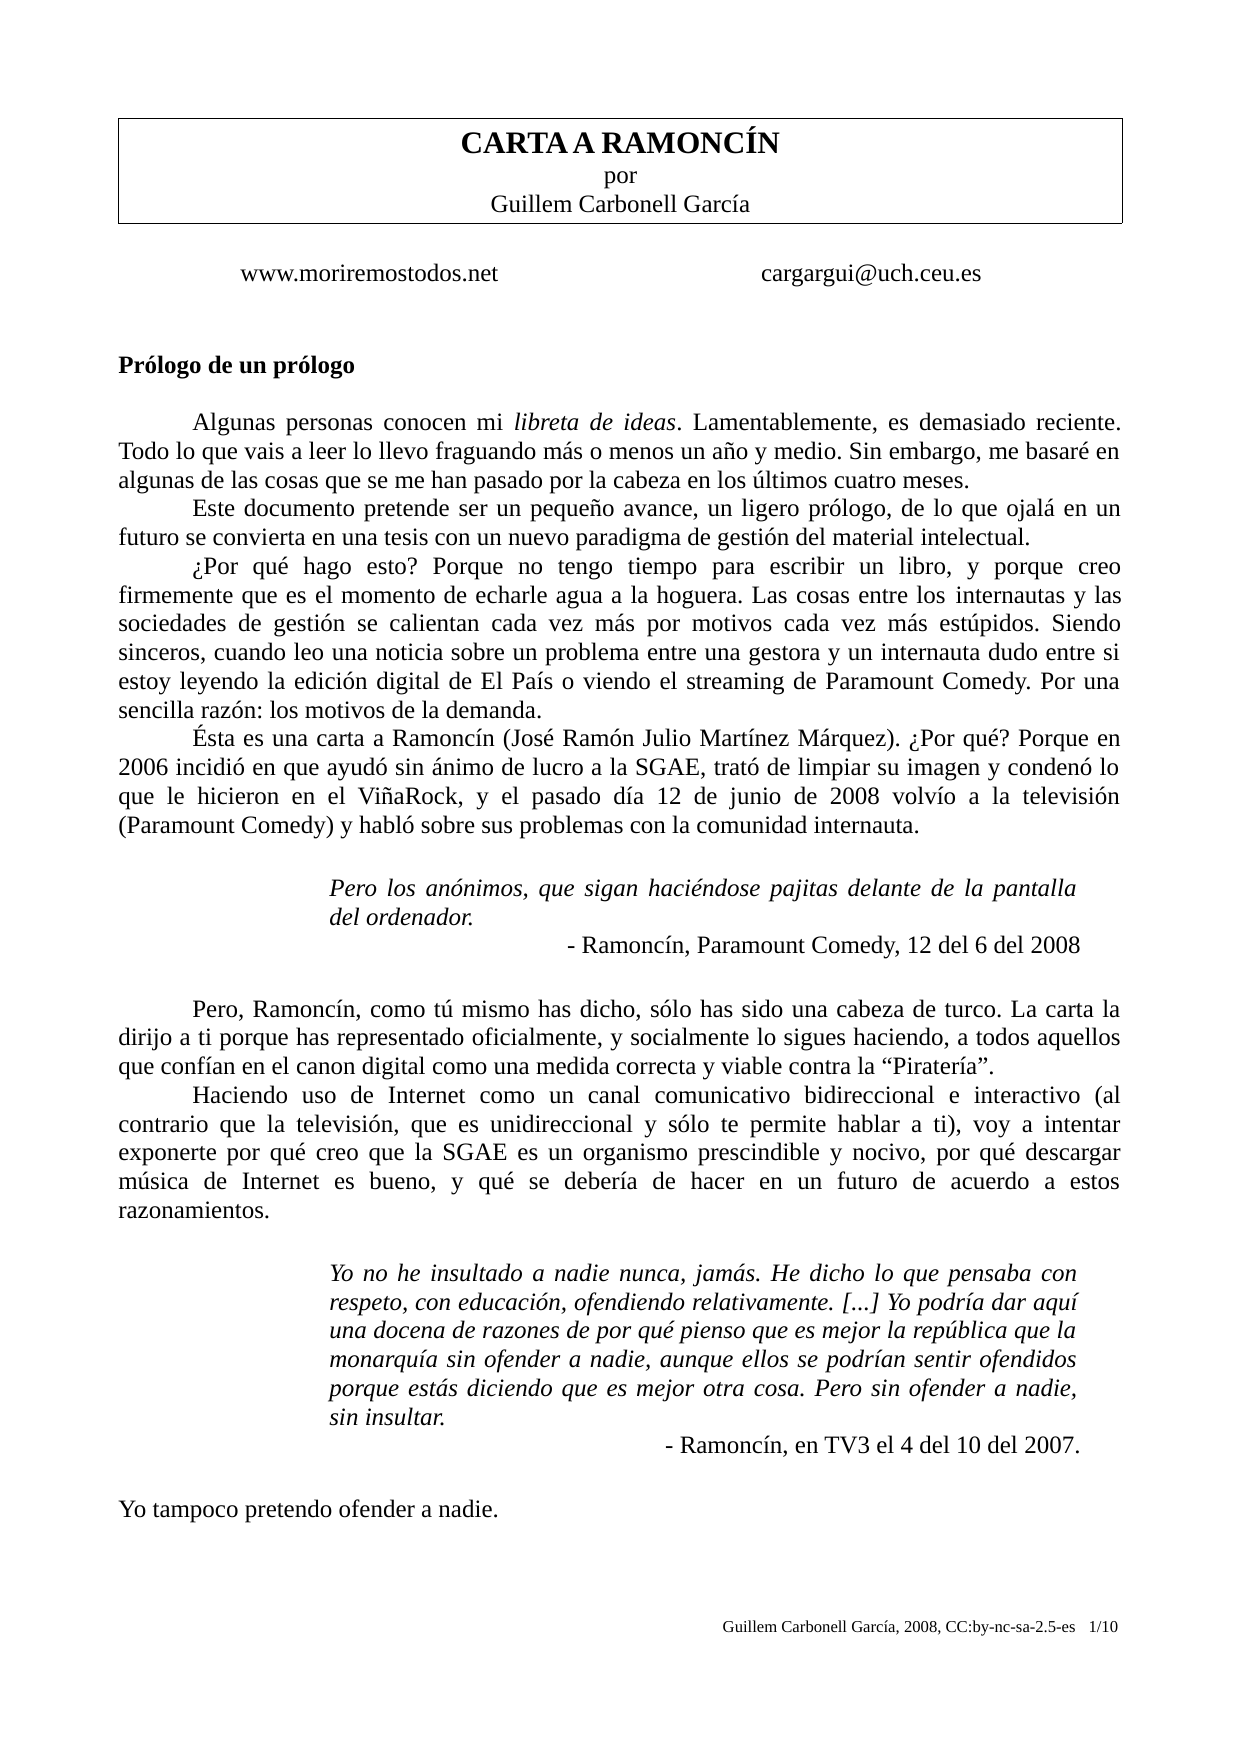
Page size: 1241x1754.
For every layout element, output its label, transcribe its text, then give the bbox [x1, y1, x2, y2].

table_header www.moriremostodos.net [118, 252, 620, 292]
table_header CARTA A RAMONCÍN por Guillem Carbonell García [119, 119, 1122, 223]
text Algunas personas conocen mi libreta de ideas. Lamentablemente, es demasiado reciente. Todo lo que vais a leer lo llevo fraguando más o menos un año y medio. Sin embargo, me basaré en algunas de las cosas que se me han pasado por la cabeza en los últimos cuatro meses. [118, 407, 1122, 493]
text Ésta es una carta a Ramoncín (José Ramón Julio Martínez Márquez). ¿Por qué? Porque en 2006 incidió en que ayudó sin ánimo de lucro a la SGAE, trató de limpiar su imagen y condenó lo que le hicieron en el ViñaRock, y el pasado día 12 de junio de 2008 volvío a la televisión (Paramount Comedy) y habló sobre sus problemas con la comunidad internauta. [118, 723, 1122, 838]
table_header cargargui@uch.ceu.es [620, 252, 1122, 292]
text Este documento pretende ser un pequeño avance, un ligero prólogo, de lo que ojalá en un futuro se convierta en una tesis con un nuevo paradigma de gestión del material intelectual. [118, 493, 1122, 551]
table_header Pero los anónimos, que sigan haciéndose pajitas delante de la pantalla del ordenador. - Ramoncín, Paramount Comedy, 12 del 6 del 2008 [324, 867, 1086, 965]
text Haciendo uso de Internet como un canal comunicativo bidireccional e interactivo (al contrario que la televisión, que es unidireccional y sólo te permite hablar a ti), voy a intentar exponerte por qué creo que la SGAE es un organismo prescindible y nocivo, por qué descargar música de Internet es bueno, y qué se debería de hacer en un futuro de acuerdo a estos razonamientos. [118, 1080, 1122, 1224]
table_header Yo no he insultado a nadie nunca, jamás. He dicho lo que pensaba con respeto, con educación, ofendiendo relativamente. [...] Yo podría dar aquí una docena de razones de por qué pienso que es mejor la república que la monarquía sin ofender a nadie, aunque ellos se podrían sentir ofendidos porque estás diciendo que es mejor otra cosa. Pero sin ofender a nadie, sin insultar. - Ramoncín, en TV3 el 4 del 10 del 2007. [324, 1253, 1086, 1465]
text Yo tampoco pretendo ofender a nadie. [118, 1494, 1122, 1551]
text Pero, Ramoncín, como tú mismo has dicho, sólo has sido una cabeza de turco. La carta la dirijo a ti porque has representado oficialmente, y socialmente lo sigues haciendo, a todos aquellos que confían en el canon digital como una medida correcta y viable contra la “Piratería”. [118, 994, 1122, 1080]
text Prólogo de un prólogo [118, 350, 1122, 378]
text ¿Por qué hago esto? Porque no tengo tiempo para escribir un libro, y porque creo firmemente que es el momento de echarle agua a la hoguera. Las cosas entre los internautas y las sociedades de gestión se calientan cada vez más por motivos cada vez más estúpidos. Siendo sinceros, cuando leo una noticia sobre un problema entre una gestora y un internauta dudo entre si estoy leyendo la edición digital de El País o viendo el streaming de Paramount Comedy. Por una sencilla razón: los motivos de la demanda. [118, 551, 1122, 723]
